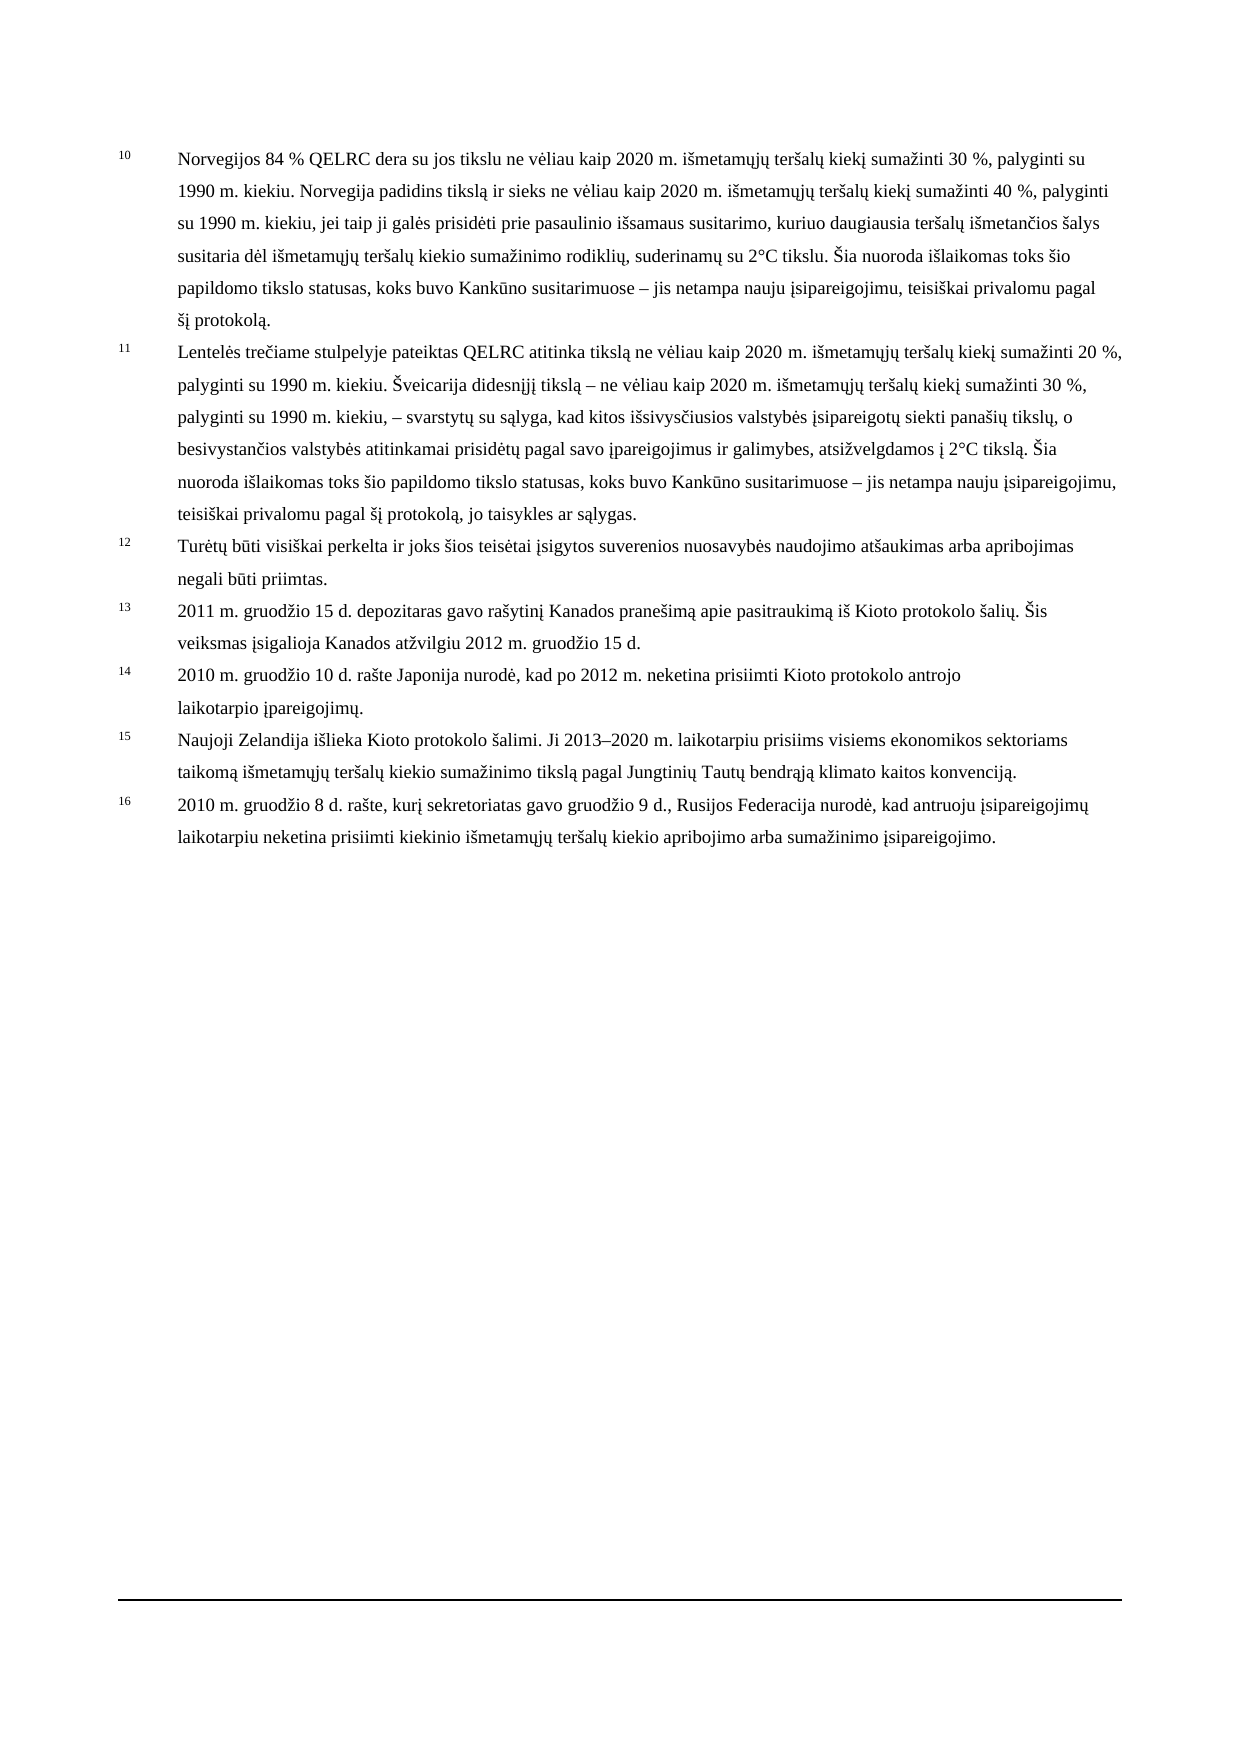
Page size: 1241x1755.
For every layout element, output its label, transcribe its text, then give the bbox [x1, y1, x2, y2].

text 16 2010 m. gruodžio 8 d. rašte, kurį sekretoriatas gavo gruodžio 9 d., Rusijos Federacija nurodė, kad antruoju įsipareigojimų laikotarpiu neketina prisiimti kiekinio išmetamųjų teršalų kiekio apribojimo arba sumažinimo įsipareigojimo. [118, 793, 1122, 847]
text 11 Lentelės trečiame stulpelyje pateiktas QELRC atitinka tikslą ne vėliau kaip 2020 m. išmetamųjų teršalų kiekį sumažinti 20 %, palyginti su 1990 m. kiekiu. Šveicarija didesnįjį tikslą – ne vėliau kaip 2020 m. išmetamųjų teršalų kiekį sumažinti 30 %, palyginti su 1990 m. kiekiu, – svarstytų su sąlyga, kad kitos išsivysčiusios valstybės įsipareigotų siekti panašių tikslų, o besivystančios valstybės atitinkamai prisidėtų pagal savo įpareigojimus ir galimybes, atsižvelgdamos į 2°C tikslą. Šia nuoroda išlaikomas toks šio papildomo tikslo statusas, koks buvo Kankūno susitarimuose – jis netampa nauju įsipareigojimu, teisiškai privalomu pagal šį protokolą, jo taisykles ar sąlygas. [118, 341, 1122, 524]
text 14 2010 m. gruodžio 10 d. rašte Japonija nurodė, kad po 2012 m. neketina prisiimti Kioto protokolo antrojo laikotarpio įpareigojimų. [118, 664, 1122, 718]
text 15 Naujoji Zelandija išlieka Kioto protokolo šalimi. Ji 2013–2020 m. laikotarpiu prisiims visiems ekonomikos sektoriams taikomą išmetamųjų teršalų kiekio sumažinimo tikslą pagal Jungtinių Tautų bendrąją klimato kaitos konvenciją. [118, 729, 1122, 783]
text 10 Norvegijos 84 % QELRC dera su jos tikslu ne vėliau kaip 2020 m. išmetamųjų teršalų kiekį sumažinti 30 %, palyginti su 1990 m. kiekiu. Norvegija padidins tikslą ir sieks ne vėliau kaip 2020 m. išmetamųjų teršalų kiekį sumažinti 40 %, palyginti su 1990 m. kiekiu, jei taip ji galės prisidėti prie pasaulinio išsamaus susitarimo, kuriuo daugiausia teršalų išmetančios šalys susitaria dėl išmetamųjų teršalų kiekio sumažinimo rodiklių, suderinamų su 2°C tikslu. Šia nuoroda išlaikomas toks šio papildomo tikslo statusas, koks buvo Kankūno susitarimuose – jis netampa nauju įsipareigojimu, teisiškai privalomu pagal šį protokolą. [118, 148, 1122, 331]
text 13 2011 m. gruodžio 15 d. depozitaras gavo rašytinį Kanados pranešimą apie pasitraukimą iš Kioto protokolo šalių. Šis veiksmas įsigalioja Kanados atžvilgiu 2012 m. gruodžio 15 d. [118, 600, 1122, 653]
text 12 Turėtų būti visiškai perkelta ir joks šios teisėtai įsigytos suverenios nuosavybės naudojimo atšaukimas arba apribojimas negali būti priimtas. [118, 535, 1122, 589]
